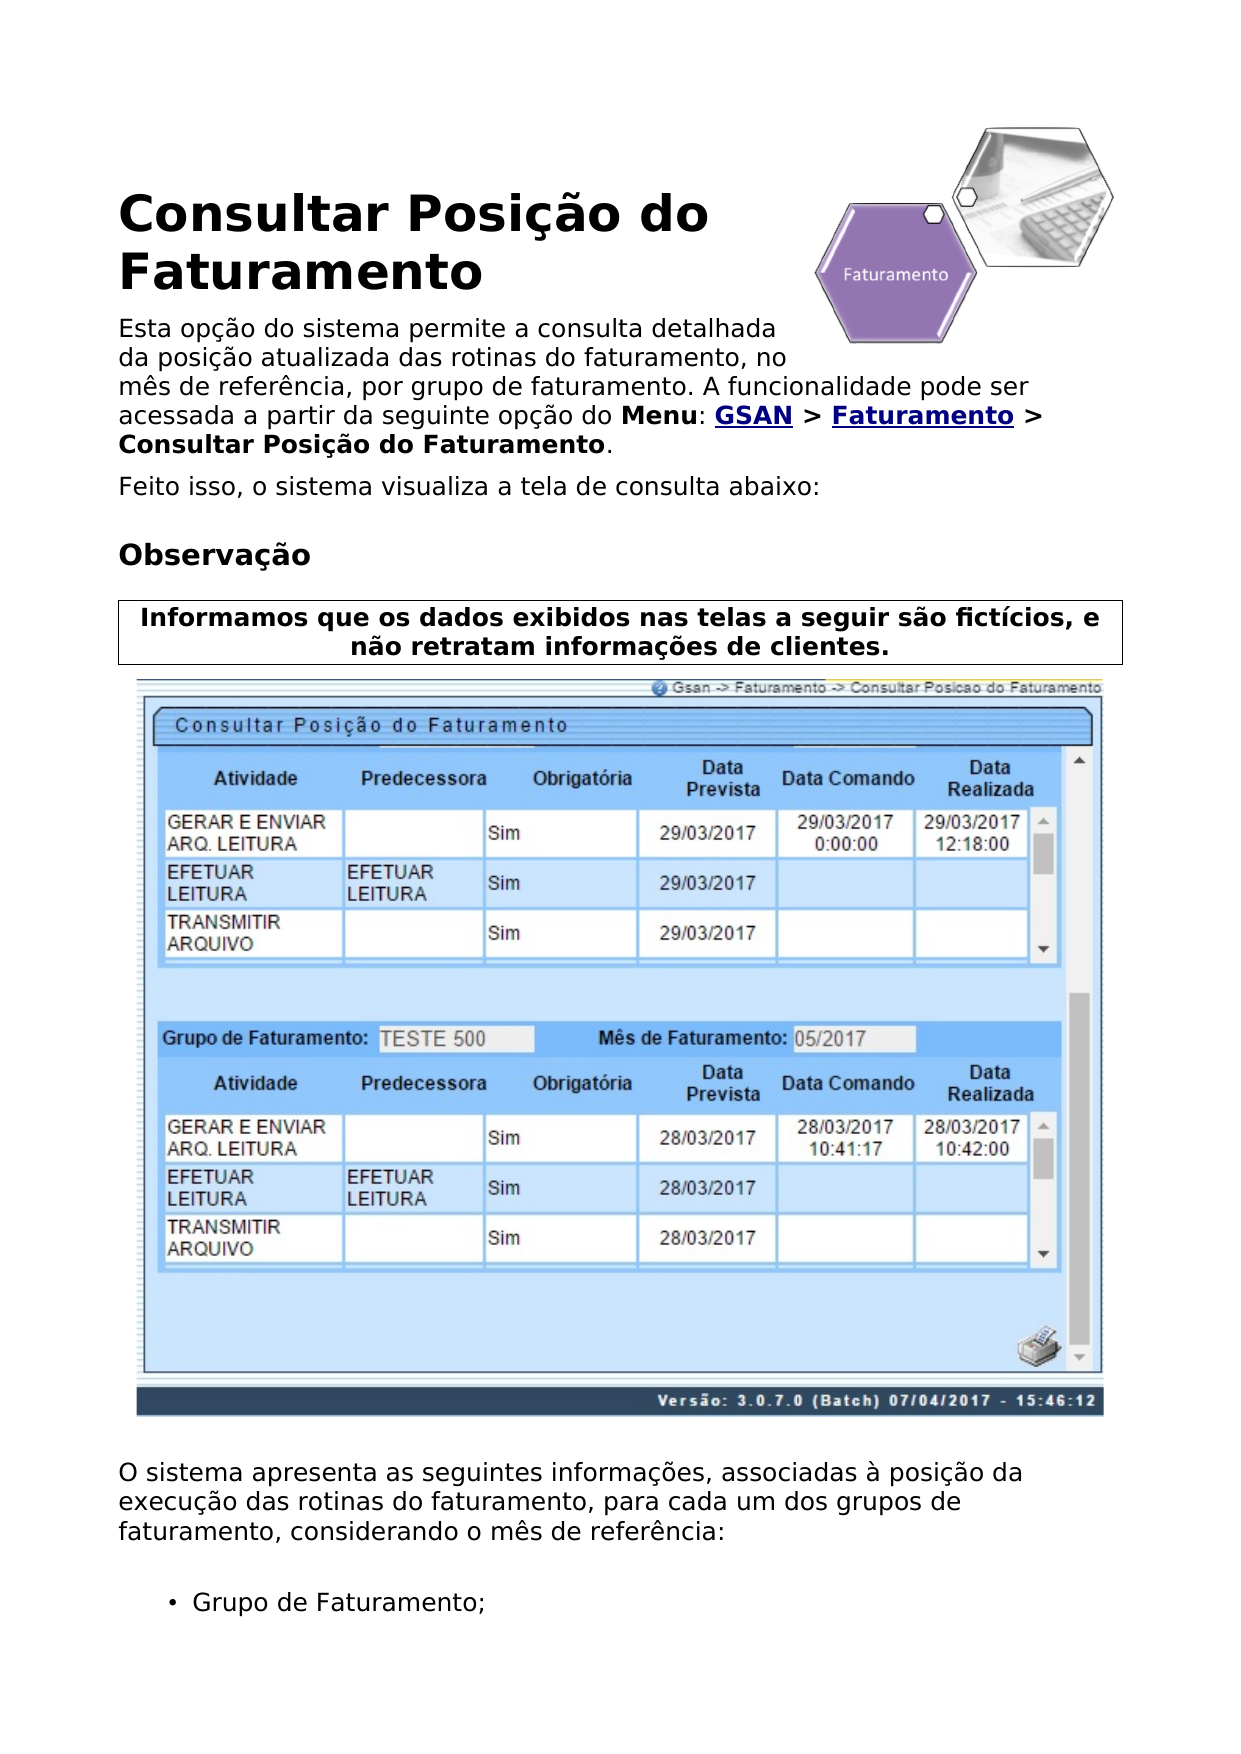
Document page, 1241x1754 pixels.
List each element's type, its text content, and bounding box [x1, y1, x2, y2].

picture [809, 118, 1123, 349]
list Grupo de Faturamento; [177, 1588, 1122, 1617]
subtitle Consultar Posição do Faturamento [118, 185, 809, 301]
table_header Informamos que os dados exibidos nas telas a seguir são fictícios, e não retratam informações de clientes. [119, 601, 1122, 664]
picture [136, 679, 1104, 1417]
text Feito isso, o sistema visualiza a tela de consulta abaixo: [118, 472, 1122, 501]
text O sistema apresenta as seguintes informações, associadas à posição da execução das rotinas do faturamento, para cada um dos grupos de faturamento, considerando o mês de referência: [118, 1458, 1122, 1546]
text Esta opção do sistema permite a consulta detalhada da posição atualizada das rotinas do faturamento, no mês de referência, por grupo de faturamento. A funcionalidade pode ser acessada a partir da seguinte opção do Menu: GSAN > Faturamento > Consultar Posição do Faturamento. [118, 314, 1122, 459]
subtitle Observação [118, 539, 1122, 573]
